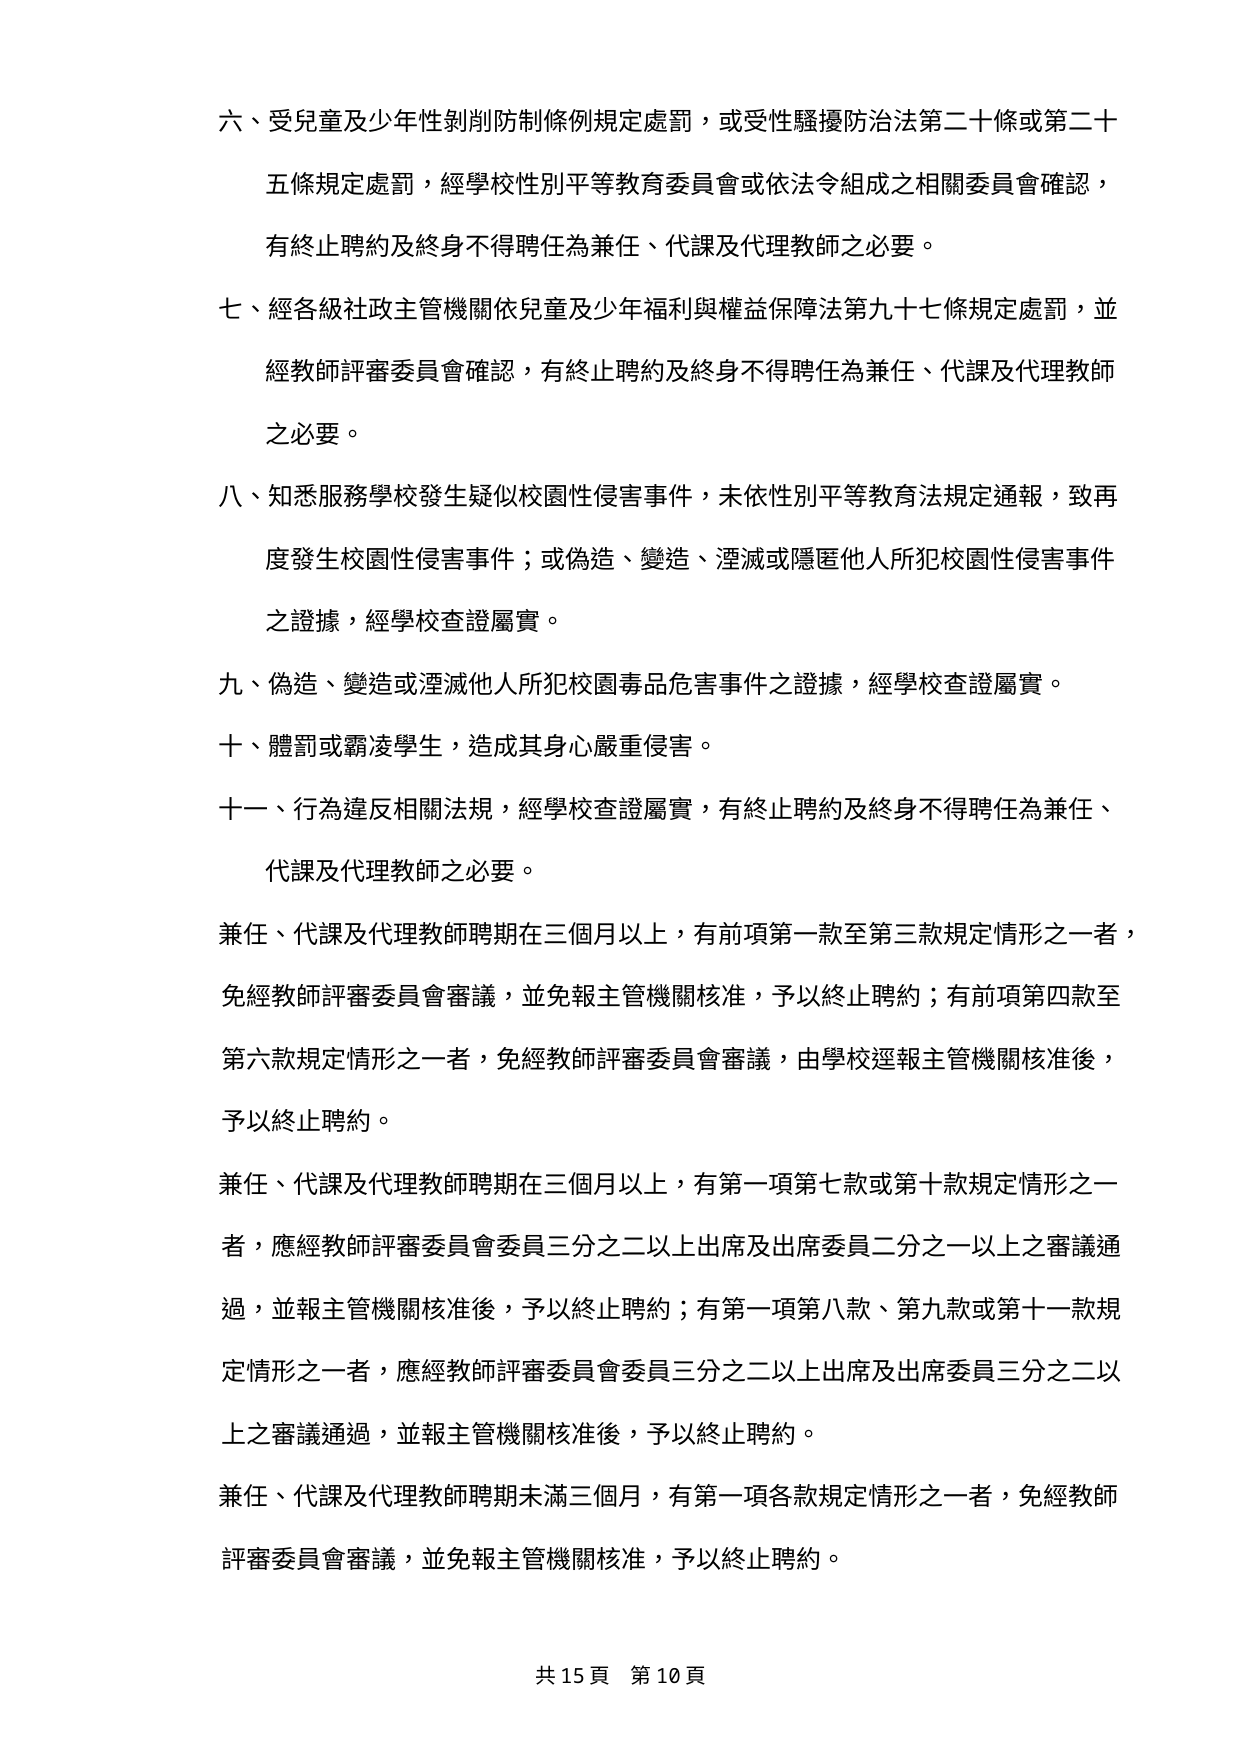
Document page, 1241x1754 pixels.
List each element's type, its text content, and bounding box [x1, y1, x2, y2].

text 八、知悉服務學校發生疑似校園性侵害事件，未依性別平等教育法規定通報，致再度發生校園性侵害事件；或偽造、變造、湮滅或隱匿他人所犯校園性侵害事件之證據，經學校查證屬實。 [218, 453, 1122, 641]
text 兼任、代課及代理教師聘期在三個月以上，有第一項第七款或第十款規定情形之一者，應經教師評審委員會委員三分之二以上出席及出席委員二分之一以上之審議通過，並報主管機關核准後，予以終止聘約；有第一項第八款、第九款或第十一款規定情形之一者，應經教師評審委員會委員三分之二以上出席及出席委員三分之二以上之審議通過，並報主管機關核准後，予以終止聘約。 [218, 1141, 1122, 1453]
text 六、受兒童及少年性剝削防制條例規定處罰，或受性騷擾防治法第二十條或第二十五條規定處罰，經學校性別平等教育委員會或依法令組成之相關委員會確認，有終止聘約及終身不得聘任為兼任、代課及代理教師之必要。 [218, 78, 1122, 266]
text 兼任、代課及代理教師聘期在三個月以上，有前項第一款至第三款規定情形之一者，免經教師評審委員會審議，並免報主管機關核准，予以終止聘約；有前項第四款至第六款規定情形之一者，免經教師評審委員會審議，由學校逕報主管機關核准後，予以終止聘約。 [218, 891, 1122, 1141]
text 兼任、代課及代理教師聘期未滿三個月，有第一項各款規定情形之一者，免經教師評審委員會審議，並免報主管機關核准，予以終止聘約。 [218, 1453, 1122, 1578]
text 九、偽造、變造或湮滅他人所犯校園毒品危害事件之證據，經學校查證屬實。 [218, 641, 1122, 703]
text 七、經各級社政主管機關依兒童及少年福利與權益保障法第九十七條規定處罰，並經教師評審委員會確認，有終止聘約及終身不得聘任為兼任、代課及代理教師之必要。 [218, 266, 1122, 453]
text 十、體罰或霸凌學生，造成其身心嚴重侵害。 [218, 703, 1122, 766]
text 十一、行為違反相關法規，經學校查證屬實，有終止聘約及終身不得聘任為兼任、代課及代理教師之必要。 [218, 766, 1122, 891]
